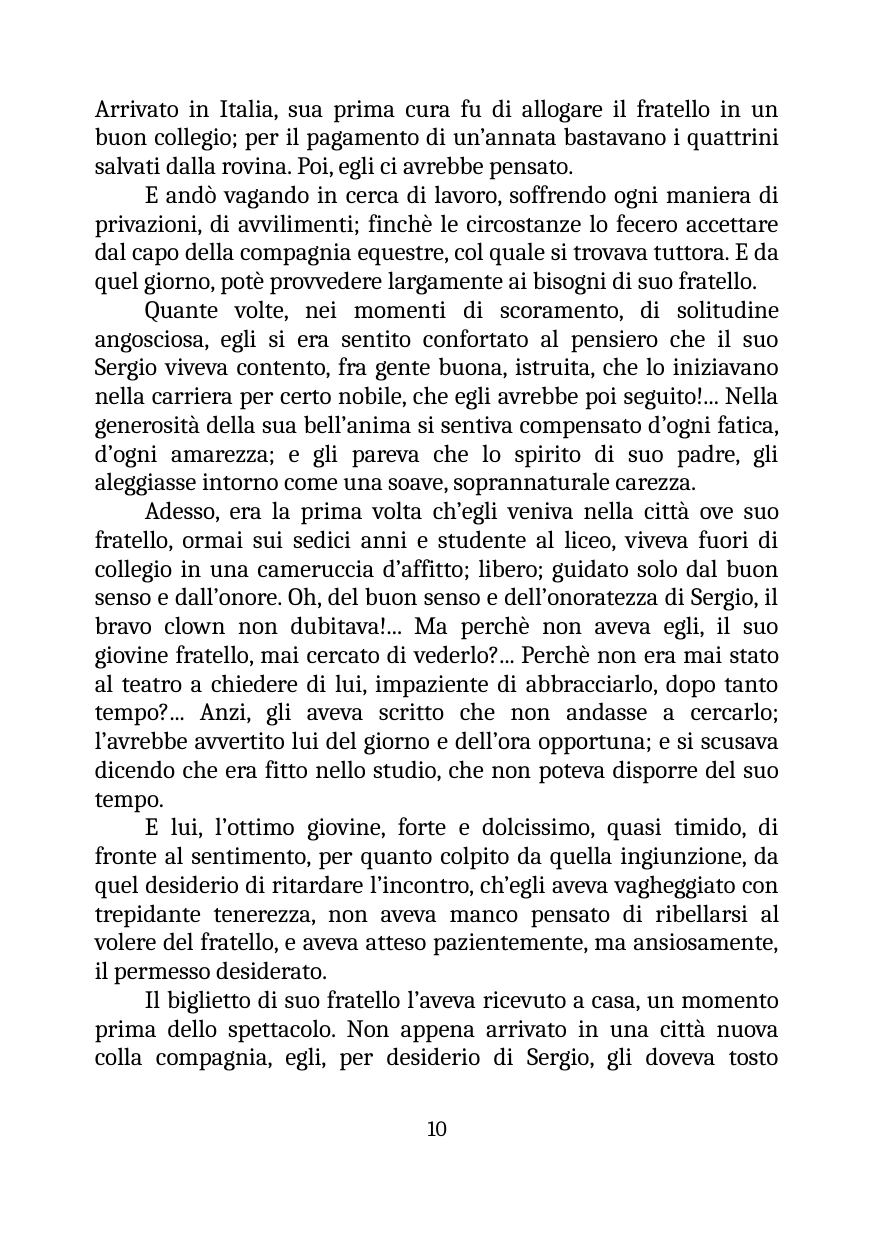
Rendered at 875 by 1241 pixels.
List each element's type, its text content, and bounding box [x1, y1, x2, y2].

text Quante volte, nei momenti di scoramento, di solitudine angosciosa, egli si era sentito confortato al pensiero che il suo Sergio viveva contento, fra gente buona, istruita, che lo iniziavano nella carriera per certo nobile, che egli avrebbe poi seguito!... Nella generosità della sua bell’anima si sentiva compensato d’ogni fatica, d’ogni amarezza; e gli pareva che lo spirito di suo padre, gli aleggiasse intorno come una soave, soprannaturale carezza. [94, 296, 779, 497]
text Il biglietto di suo fratello l’aveva ricevuto a casa, un momento prima dello spettacolo. Non appena arrivato in una città nuova colla compagnia, egli, per desiderio di Sergio, gli doveva tosto [94, 986, 779, 1072]
text Adesso, era la prima volta ch’egli veniva nella città ove suo fratello, ormai sui sedici anni e studente al liceo, viveva fuori di collegio in una cameruccia d’affitto; libero; guidato solo dal buon senso e dall’onore. Oh, del buon senso e dell’onoratezza di Sergio, il bravo clown non dubitava!... Ma perchè non aveva egli, il suo giovine fratello, mai cercato di vederlo?... Perchè non era mai stato al teatro a chiedere di lui, impaziente di abbracciarlo, dopo tanto tempo?... Anzi, gli aveva scritto che non andasse a cercarlo; l’avrebbe avvertito lui del giorno e dell’ora opportuna; e si scusava dicendo che era fitto nello studio, che non poteva disporre del suo tempo. [94, 497, 779, 813]
text E lui, l’ottimo giovine, forte e dolcissimo, quasi timido, di fronte al sentimento, per quanto colpito da quella ingiunzione, da quel desiderio di ritardare l’incontro, ch’egli aveva vagheggiato con trepidante tenerezza, non aveva manco pensato di ribellarsi al volere del fratello, e aveva atteso pazientemente, ma ansiosamente, il permesso desiderato. [94, 813, 779, 986]
text E andò vagando in cerca di lavoro, soffrendo ogni maniera di privazioni, di avvilimenti; finchè le circostanze lo fecero accettare dal capo della compagnia equestre, col quale si trovava tuttora. E da quel giorno, potè provvedere largamente ai bisogni di suo fratello. [94, 181, 779, 296]
text Arrivato in Italia, sua prima cura fu di allogare il fratello in un buon collegio; per il pagamento di un’annata bastavano i quattrini salvati dalla rovina. Poi, egli ci avrebbe pensato. [94, 94, 779, 181]
